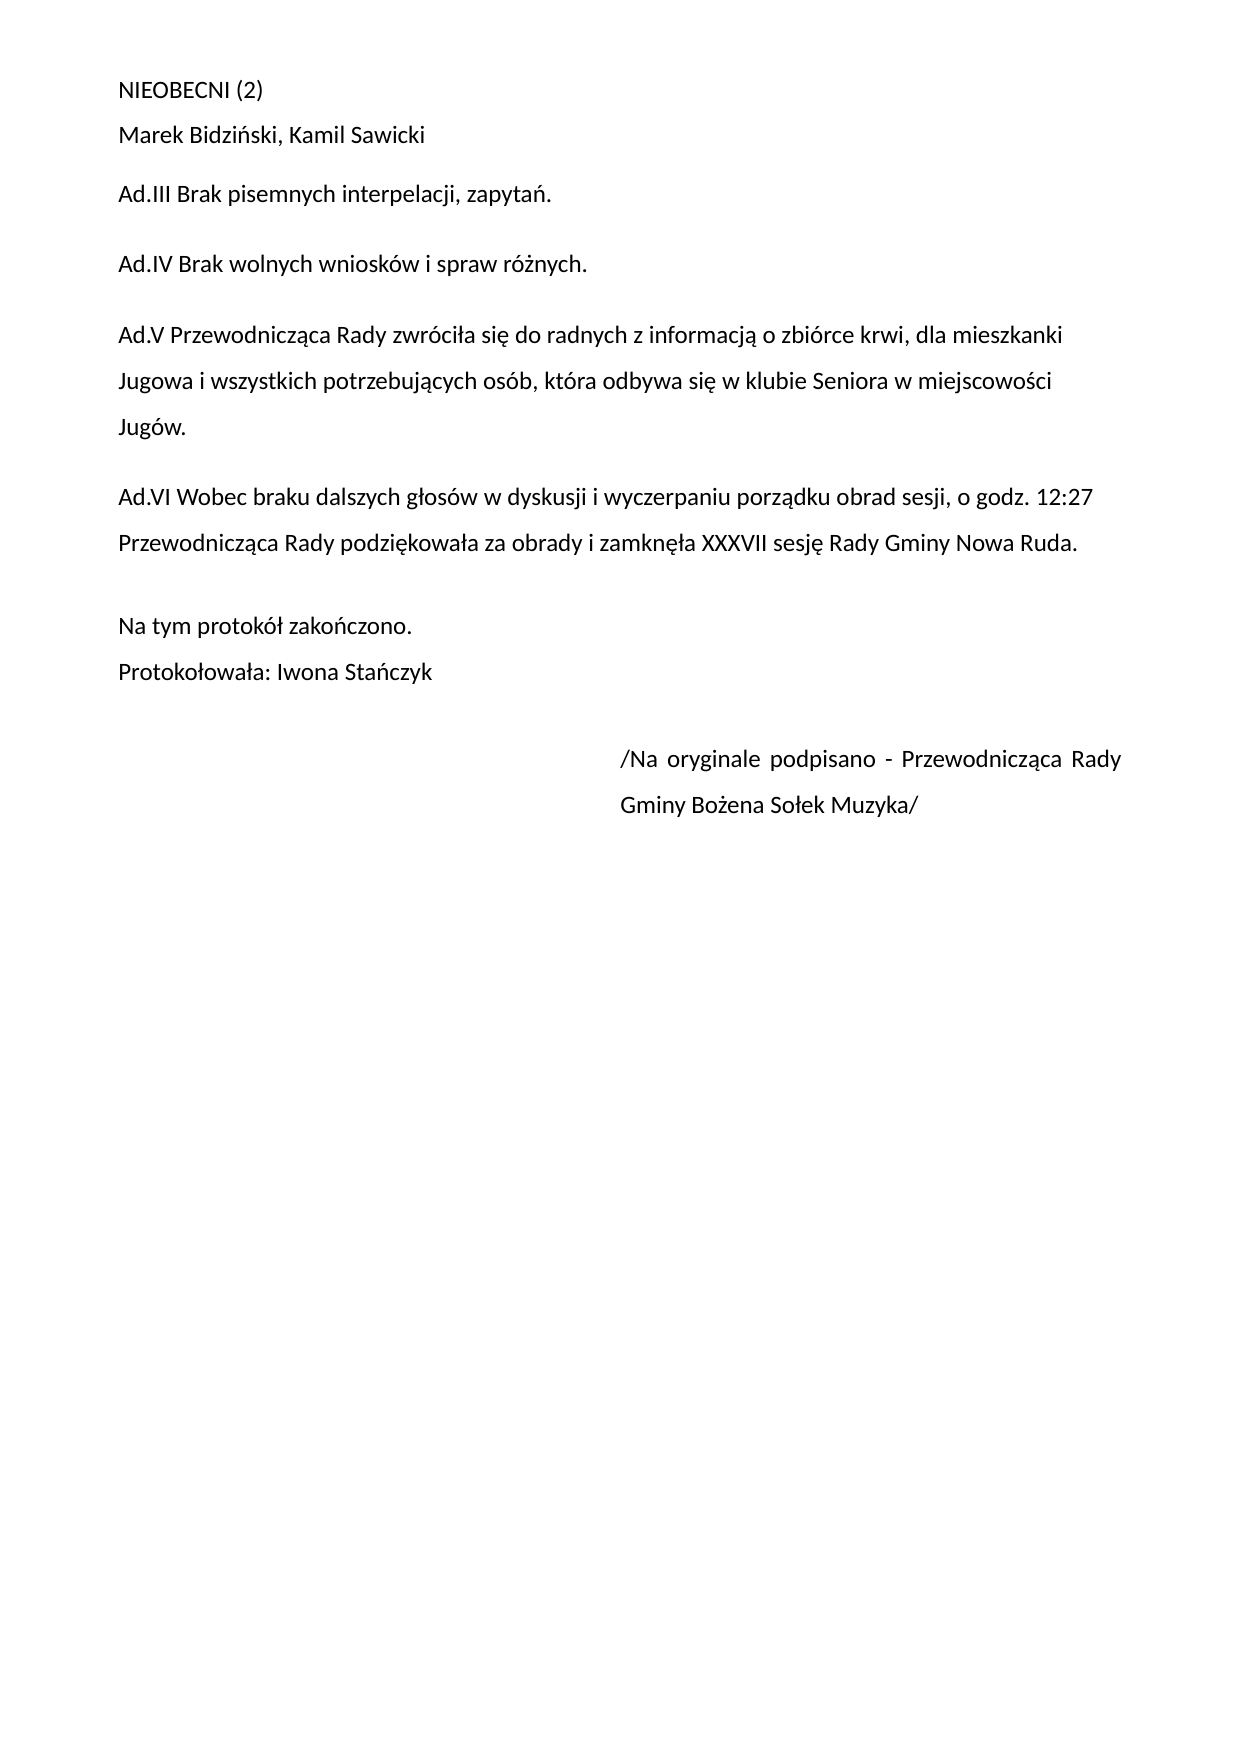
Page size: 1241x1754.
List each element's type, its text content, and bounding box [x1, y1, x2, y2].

text Protokołowała: Iwona Stańczyk [118, 656, 1122, 687]
list Przewodnicząca Rady zwróciła się do radnych z informacją o zbiórce krwi, dla mieszkanki Jugowa i wszystkich potrzebujących osób, która odbywa się w klubie Seniora w miejscowości Jugów. [118, 319, 1122, 441]
text Na tym protokół zakończono. [118, 610, 1122, 641]
list Wobec braku dalszych głosów w dyskusji i wyczerpaniu porządku obrad sesji, o godz. 12:27 Przewodnicząca Rady podziękowała za obrady i zamknęła XXXVII sesję Rady Gminy Nowa Ruda. [118, 481, 1122, 558]
list Brak pisemnych interpelacji, zapytań. [118, 178, 1122, 208]
list Brak wolnych wniosków i spraw różnych. [118, 248, 1122, 279]
text /Na oryginale podpisano - Przewodnicząca Rady Gminy Bożena Sołek Muzyka/ [620, 743, 1122, 820]
text NIEOBECNI (2) Marek Bidziński, Kamil Sawicki [118, 74, 1122, 150]
